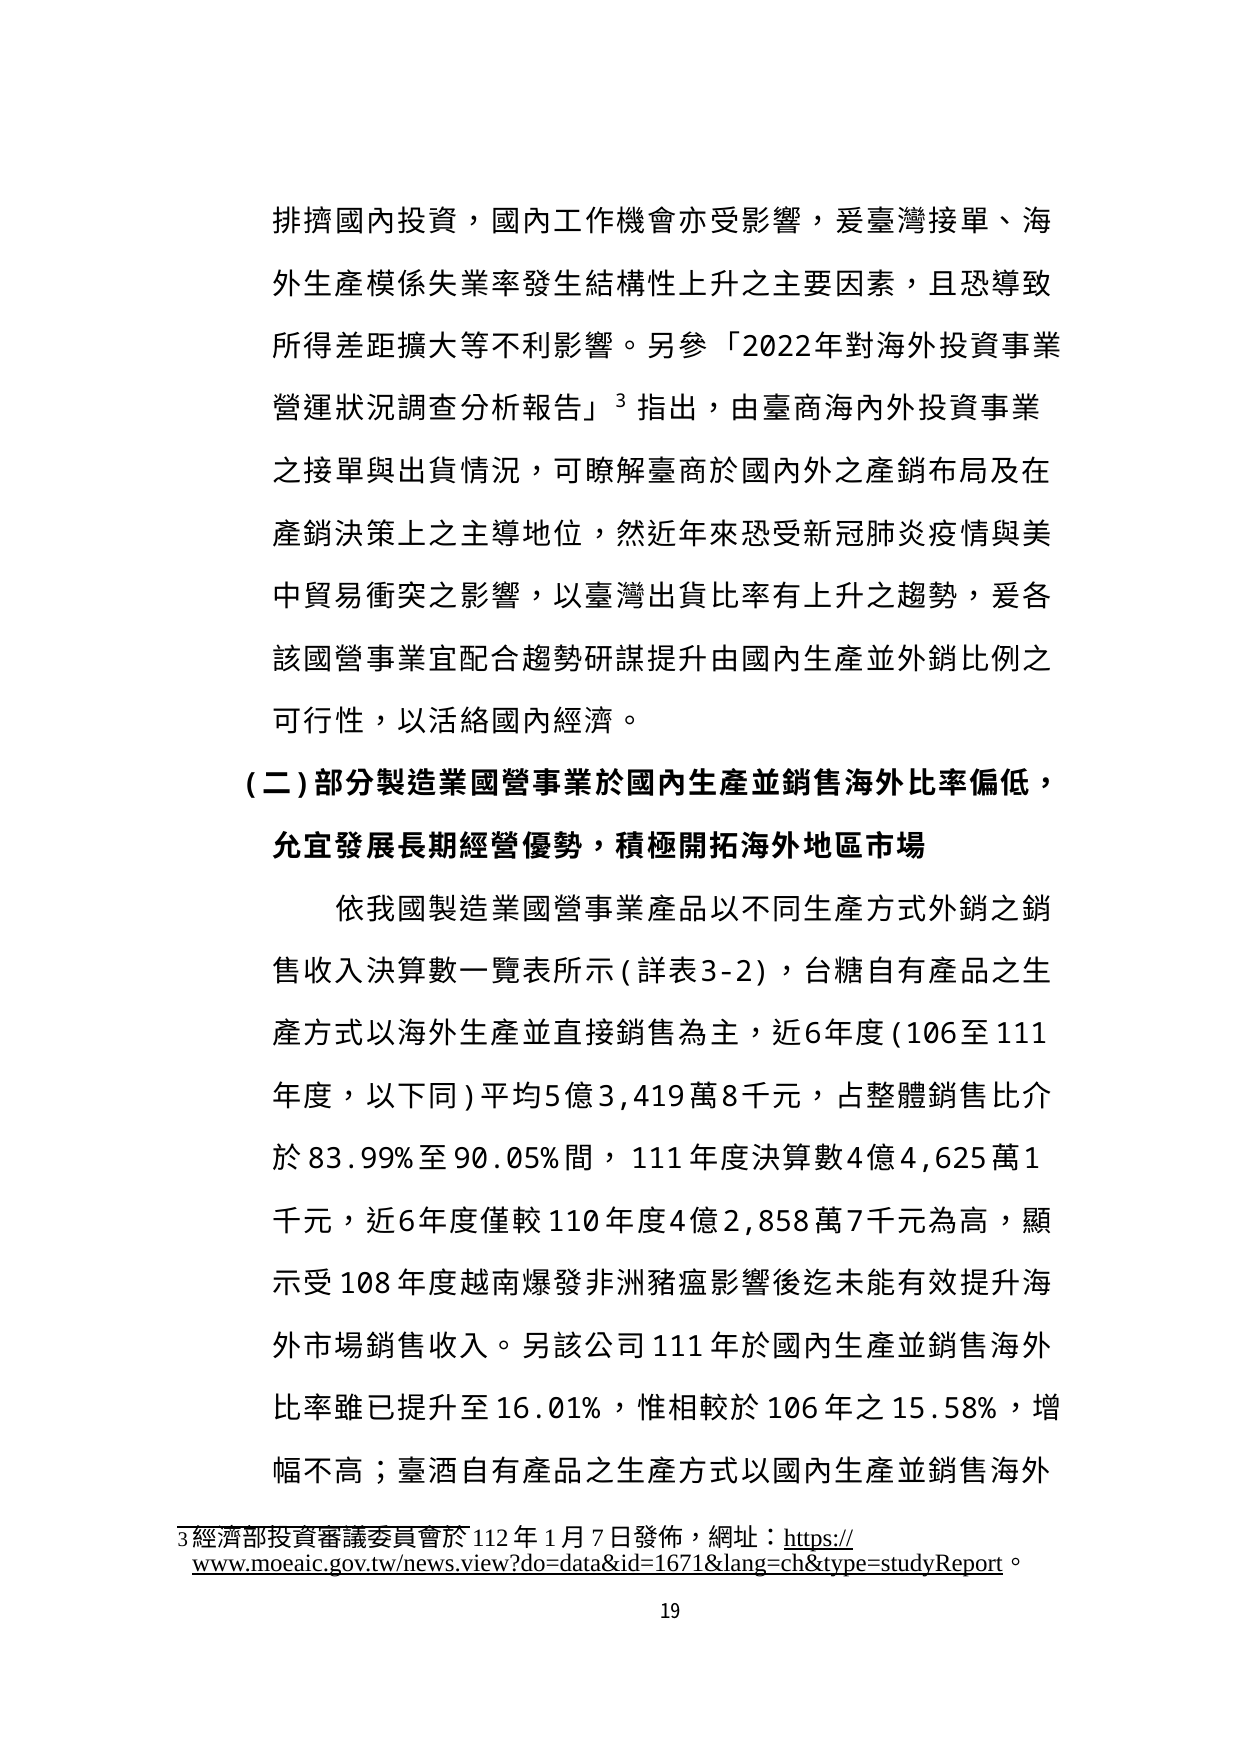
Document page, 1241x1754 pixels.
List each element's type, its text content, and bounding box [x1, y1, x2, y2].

text 排擠國內投資，國內工作機會亦受影響，爰臺灣接單、海外生產模係失業率發生結構性上升之主要因素，且恐導致所得差距擴大等不利影響。另參「2022年對海外投資事業營運狀況調查分析報告」指出，由臺商海內外投資事業之接單與出貨情況，可瞭解臺商於國內外之產銷布局及在產銷決策上之主導地位，然近年來恐受新冠肺炎疫情與美中貿易衝突之影響，以臺灣出貨比率有上升之趨勢，爰各該國營事業宜配合趨勢研謀提升由國內生產並外銷比例之可行性，以活絡國內經濟。 [266, 177, 1063, 740]
text (二)部分製造業國營事業於國內生產並銷售海外比率偏低，允宜發展長期經營優勢，積極開拓海外地區市場 [236, 740, 1063, 865]
text 經濟部投資審議委員會於112年1月7日發佈，網址：https://www.moeaic.gov.tw/news.view?do=data&id=1671&lang=ch&type=studyReport。 [177, 1527, 1063, 1577]
text 依我國製造業國營事業產品以不同生產方式外銷之銷售收入決算數一覽表所示(詳表3-2)，台糖自有產品之生產方式以海外生產並直接銷售為主，近6年度(106至111年度，以下同)平均5億3,419萬8千元，占整體銷售比介於83.99%至90.05%間，111年度決算數4億4,625萬1千元，近6年度僅較110年度4億2,858萬7千元為高，顯示受108年度越南爆發非洲豬瘟影響後迄未能有效提升海外市場銷售收入。另該公司111年於國內生產並銷售海外比率雖已提升至16.01%，惟相較於106年之15.58%，增幅不高；臺酒自有產品之生產方式以國內生產並銷售海外 [266, 865, 1063, 1490]
